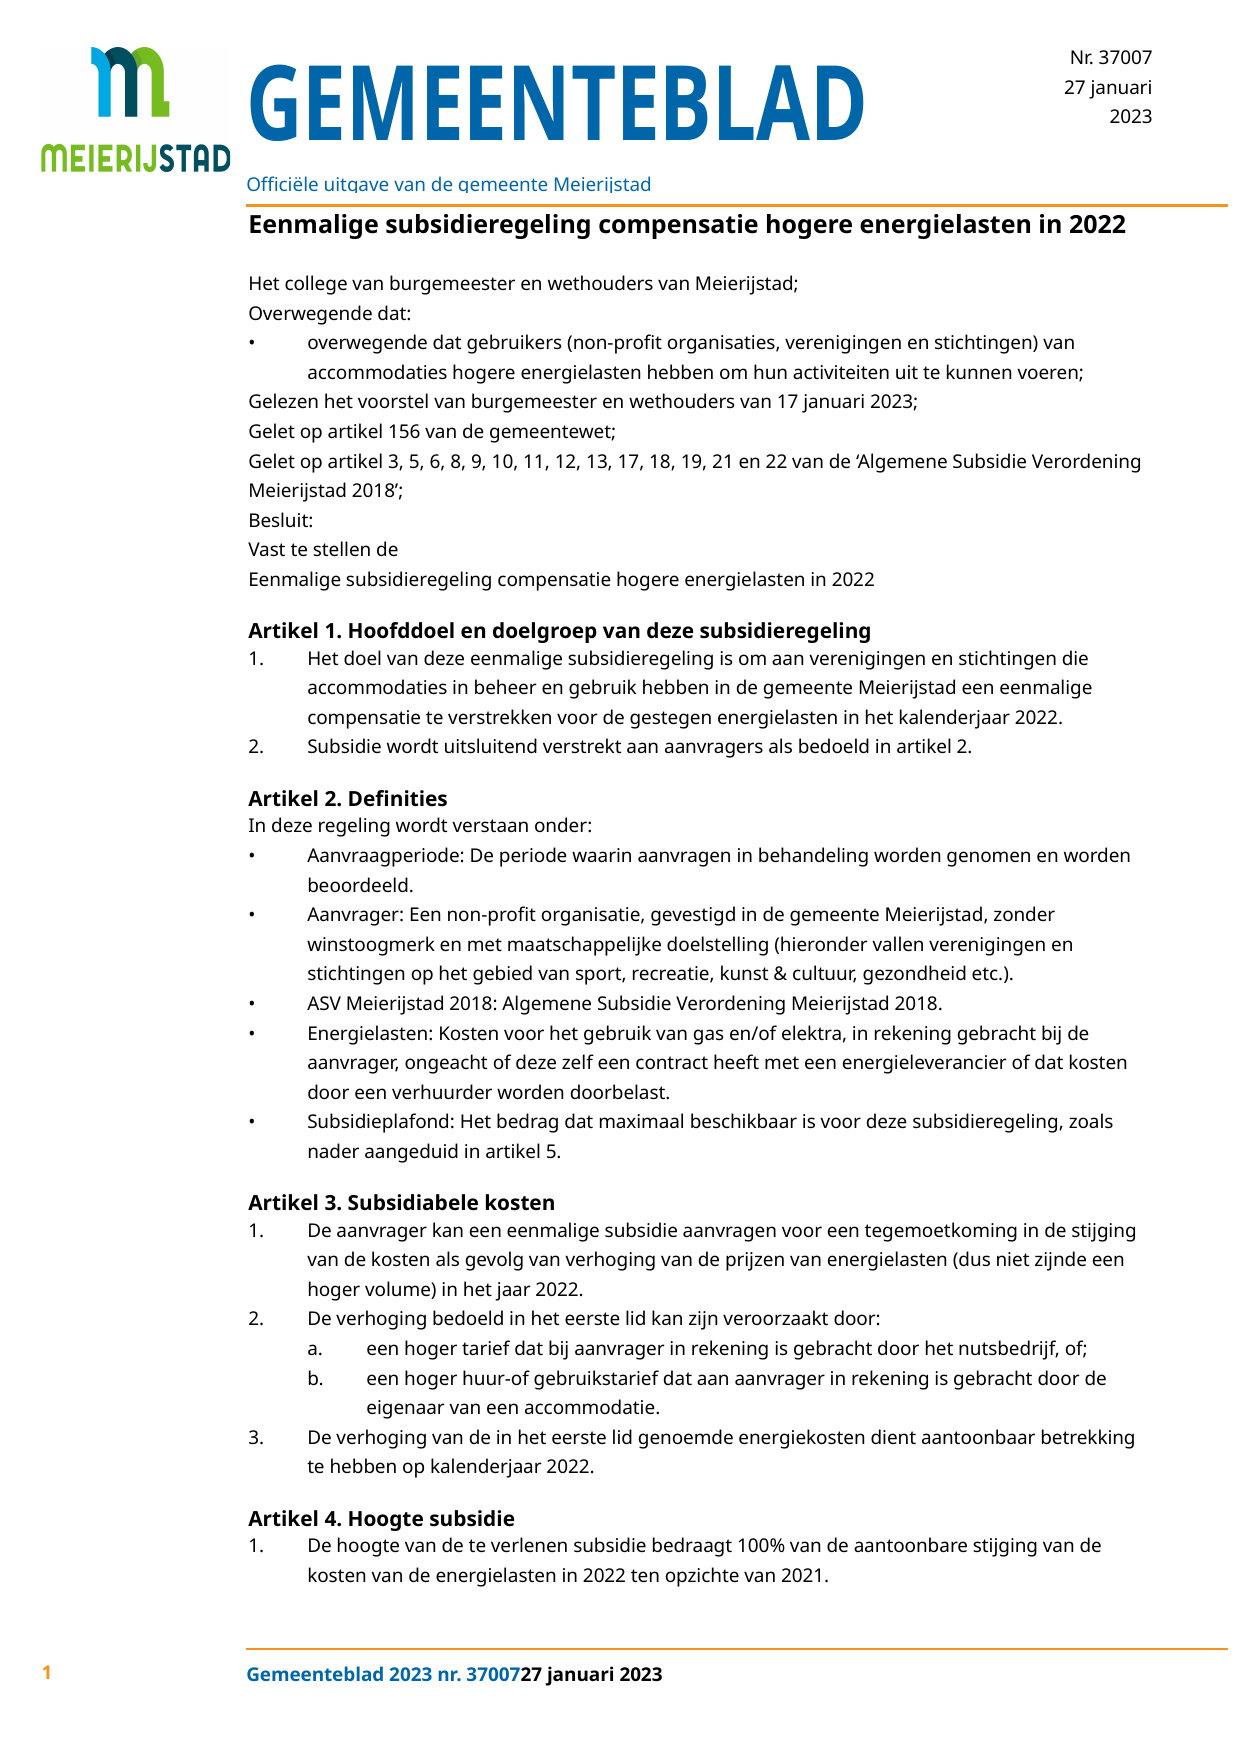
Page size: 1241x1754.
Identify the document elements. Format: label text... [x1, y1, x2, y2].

text Gelet op artikel 3, 5, 6, 8, 9, 10, 11, 12, 13, 17, 18, 19, 21 en 22 van de ‘Algemene Subsidie Verordening Meierijstad 2018’; [248, 448, 1152, 503]
list De aanvrager kan een eenmalige subsidie aanvragen voor een tegemoetkoming in de stijging van de kosten als gevolg van verhoging van de prijzen van energielasten (dus niet zijnde een hoger volume) in het jaar 2022. [248, 1217, 1152, 1302]
list Aanvrager: Een non-profit organisatie, gevestigd in de gemeente Meierijstad, zonder winstoogmerk en met maatschappelijke doelstelling (hieronder vallen verenigingen en stichtingen op het gebied van sport, recreatie, kunst & cultuur, gezondheid etc.). [248, 901, 1152, 986]
list een hoger tarief dat bij aanvrager in rekening is gebracht door het nutsbedrijf, of; [307, 1335, 1152, 1361]
list overwegende dat gebruikers (non-profit organisaties, verenigingen en stichtingen) van accommodaties hogere energielasten hebben om hun activiteiten uit te kunnen voeren; [248, 329, 1152, 385]
list De verhoging bedoeld in het eerste lid kan zijn veroorzaakt door: [248, 1306, 1152, 1331]
list Aanvraagperiode: De periode waarin aanvragen in behandeling worden genomen en worden beoordeeld. [248, 842, 1152, 897]
text Eenmalige subsidieregeling compensatie hogere energielasten in 2022 [248, 207, 1152, 241]
text Het college van burgemeester en wethouders van Meierijstad; [248, 270, 1152, 296]
text Overwegende dat: [248, 300, 1152, 326]
text Besluit: [248, 507, 1152, 533]
text Eenmalige subsidieregeling compensatie hogere energielasten in 2022 [248, 566, 1152, 592]
list Het doel van deze eenmalige subsidieregeling is om aan verenigingen en stichtingen die accommodaties in beheer en gebruik hebben in de gemeente Meierijstad een eenmalige compensatie te verstrekken voor de gestegen energielasten in het kalenderjaar 2022. [248, 645, 1152, 730]
text In deze regeling wordt verstaan onder: [248, 813, 1152, 838]
text Gelet op artikel 156 van de gemeentewet; [248, 418, 1152, 444]
text Artikel 2. Definities [248, 784, 1152, 813]
text Vast te stellen de [248, 537, 1152, 562]
list De verhoging van de in het eerste lid genoemde energiekosten dient aantoonbaar betrekking te hebben op kalenderjaar 2022. [248, 1424, 1152, 1479]
list een hoger huur-of gebruikstarief dat aan aanvrager in rekening is gebracht door de eigenaar van een accommodatie. [307, 1365, 1152, 1420]
list Subsidieplafond: Het bedrag dat maximaal beschikbaar is voor deze subsidieregeling, zoals nader aangeduid in artikel 5. [248, 1108, 1152, 1164]
text Artikel 4. Hoogte subsidie [248, 1504, 1152, 1532]
list ASV Meierijstad 2018: Algemene Subsidie Verordening Meierijstad 2018. [248, 990, 1152, 1016]
picture [41, 47, 231, 172]
text Gelezen het voorstel van burgemeester en wethouders van 17 januari 2023; [248, 389, 1152, 414]
text Artikel 3. Subsidiabele kosten [248, 1188, 1152, 1217]
list Subsidie wordt uitsluitend verstrekt aan aanvragers als bedoeld in artikel 2. [248, 734, 1152, 759]
text Artikel 1. Hoofddoel en doelgroep van deze subsidieregeling [248, 617, 1152, 645]
list De hoogte van de te verlenen subsidie bedraagt 100% van de aantoonbare stijging van de kosten van de energielasten in 2022 ten opzichte van 2021. [248, 1532, 1152, 1588]
list Energielasten: Kosten voor het gebruik van gas en/of elektra, in rekening gebracht bij de aanvrager, ongeacht of deze zelf een contract heeft met een energieleverancier of dat kosten door een verhuurder worden doorbelast. [248, 1020, 1152, 1104]
